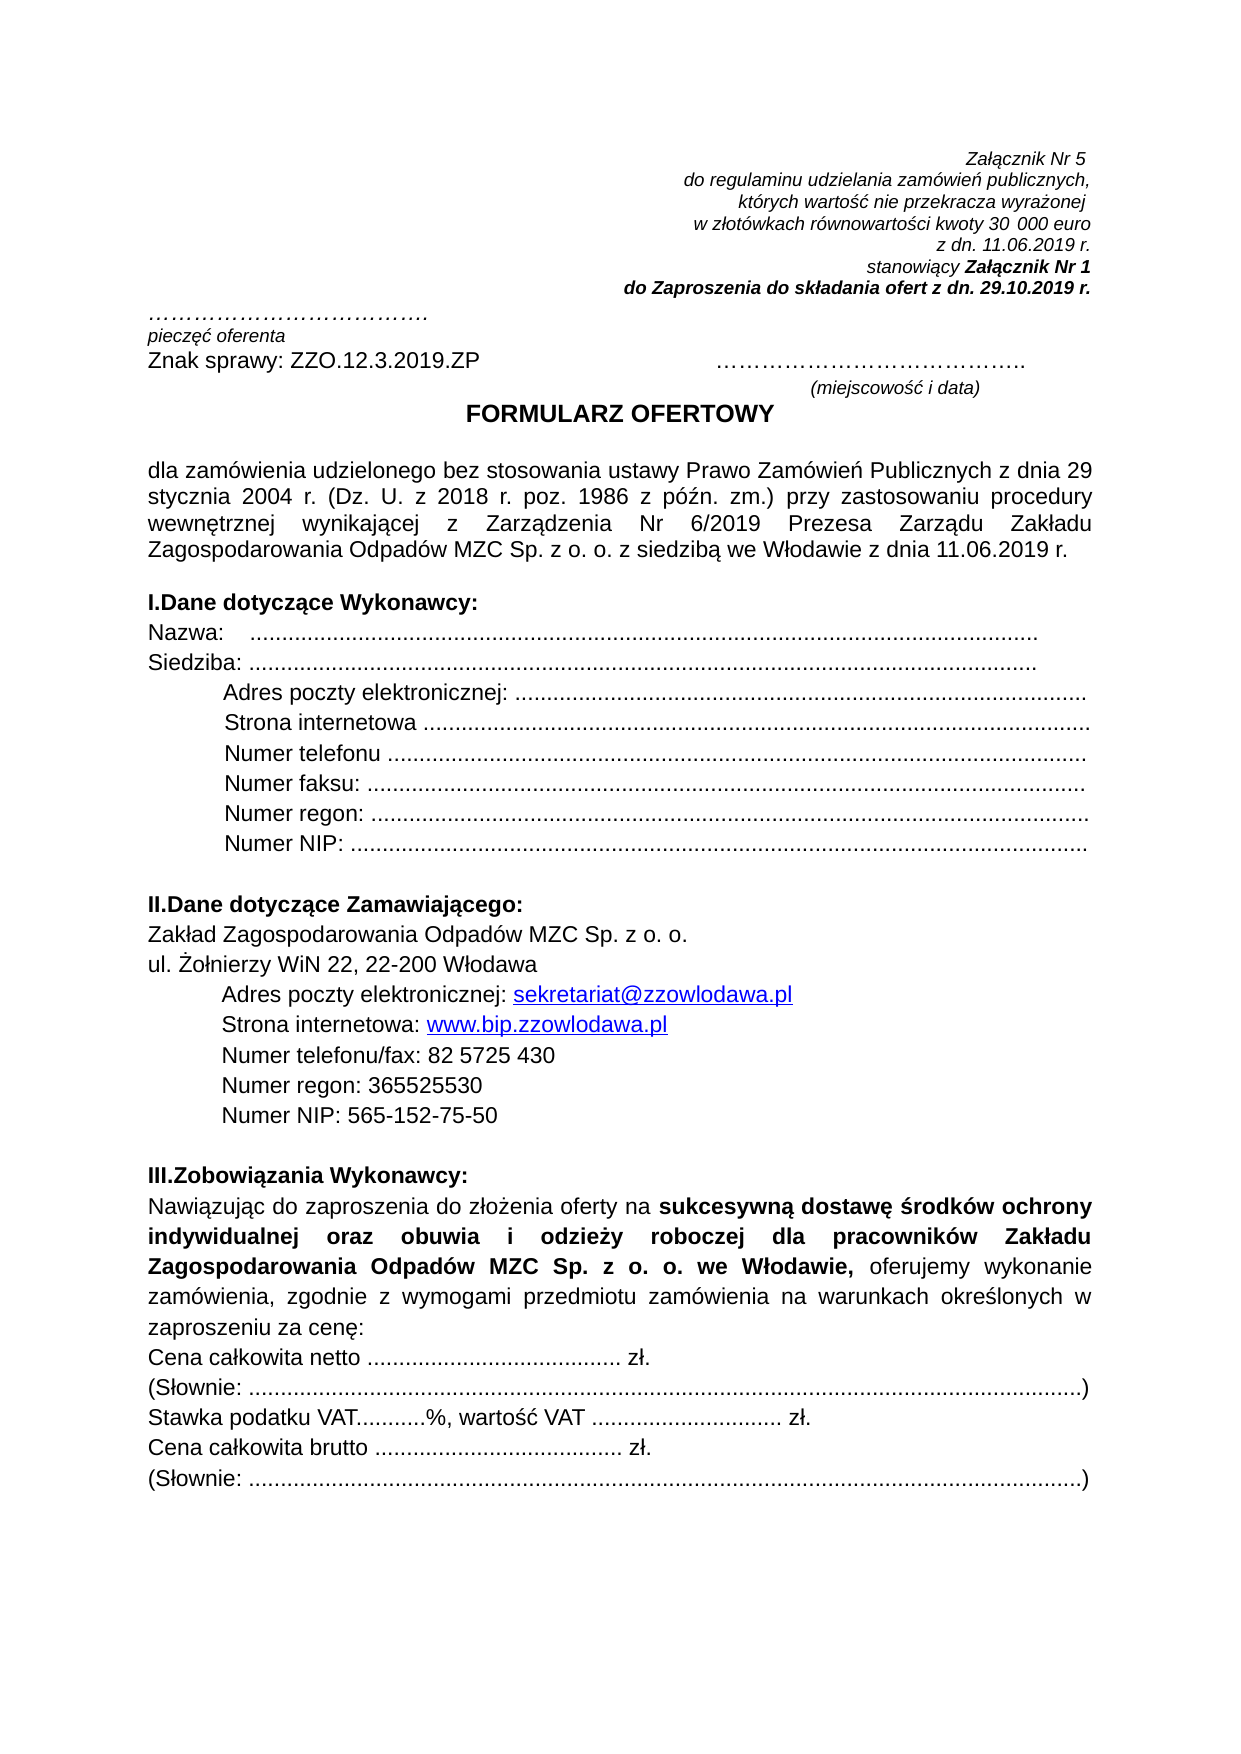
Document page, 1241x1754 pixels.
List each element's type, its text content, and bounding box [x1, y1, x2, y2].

text Cena całkowita netto ........................................ zł. [148, 1344, 1092, 1370]
text Adres poczty elektronicznej: .......................................................................................... [148, 679, 1092, 706]
text Numer faksu: ................................................................................................................. [148, 770, 1092, 796]
text (Słownie: ...................................................................................................................................) [148, 1374, 1092, 1400]
text Strona internetowa ......................................................................................................... [148, 709, 1092, 736]
text do regulaminu udzielania zamówień publicznych, [148, 169, 1092, 191]
list Dane dotyczące Wykonawcy: [148, 588, 1092, 615]
text Znak sprawy: ZZO.12.3.2019.ZP ………………………………….. [148, 347, 1092, 373]
text ul. Żołnierzy WiN 22, 22-200 Włodawa [148, 951, 1092, 977]
list Zobowiązania Wykonawcy: [148, 1162, 1092, 1189]
text ………………………………. [148, 299, 1092, 325]
text (miejscowość i data) [148, 373, 1092, 399]
text których wartość nie przekracza wyrażonej [502, 191, 1092, 212]
text Numer NIP: .................................................................................................................... [148, 830, 1092, 857]
text Załącznik Nr 5 [148, 148, 1092, 169]
list Dane dotyczące Zamawiającego: [148, 891, 1092, 917]
text Nazwa: ............................................................................................................................ [148, 619, 1092, 645]
text (Słownie: ...................................................................................................................................) [148, 1464, 1092, 1491]
text Zakład Zagospodarowania Odpadów MZC Sp. z o. o. [148, 921, 1092, 947]
text pieczęć oferenta [148, 325, 1092, 347]
text Nawiązując do zaproszenia do złożenia oferty na sukcesywną dostawę środków ochrony indywidualnej oraz obuwia i odzieży roboczej dla pracowników Zakładu Zagospodarowania Odpadów MZC Sp. z o. o. we Włodawie, oferujemy wykonanie zamówienia, zgodnie z wymogami przedmiotu zamówienia na warunkach określonych w zaproszeniu za cenę: [148, 1193, 1092, 1340]
text Numer telefonu/fax: 82 5725 430 [221, 1042, 1092, 1068]
text Cena całkowita brutto ....................................... zł. [148, 1434, 1092, 1461]
text dla zamówienia udzielonego bez stosowania ustawy Prawo Zamówień Publicznych z dnia 29 stycznia 2004 r. (Dz. U. z 2018 r. poz. 1986 z późn. zm.) przy zastosowaniu procedury wewnętrznej wynikającej z Zarządzenia Nr 6/2019 Prezesa Zarządu Zakładu Zagospodarowania Odpadów MZC Sp. z o. o. z siedzibą we Włodawie z dnia 11.06.2019 r. [148, 457, 1092, 562]
text Stawka podatku VAT...........%, wartość VAT .............................. zł. [148, 1404, 1092, 1431]
text Numer regon: ................................................................................................................. [148, 800, 1092, 826]
text FORMULARZ OFERTOWY [148, 399, 1092, 428]
text stanowiący Załącznik Nr 1 [148, 256, 1092, 277]
text Adres poczty elektronicznej: sekretariat@zzowlodawa.pl [221, 981, 1092, 1008]
text Strona internetowa: www.bip.zzowlodawa.pl [221, 1011, 1092, 1038]
text Numer telefonu .............................................................................................................. [148, 739, 1092, 766]
text w złotówkach równowartości kwoty 30 000 euro [369, 212, 1092, 234]
text Numer NIP: 565-152-75-50 [221, 1102, 1092, 1128]
text do Zaproszenia do składania ofert z dn. 29.10.2019 r. [148, 277, 1092, 299]
text Siedziba: ............................................................................................................................ [148, 649, 1092, 675]
text Numer regon: 365525530 [221, 1072, 1092, 1098]
text z dn. 11.06.2019 r. [369, 234, 1092, 256]
